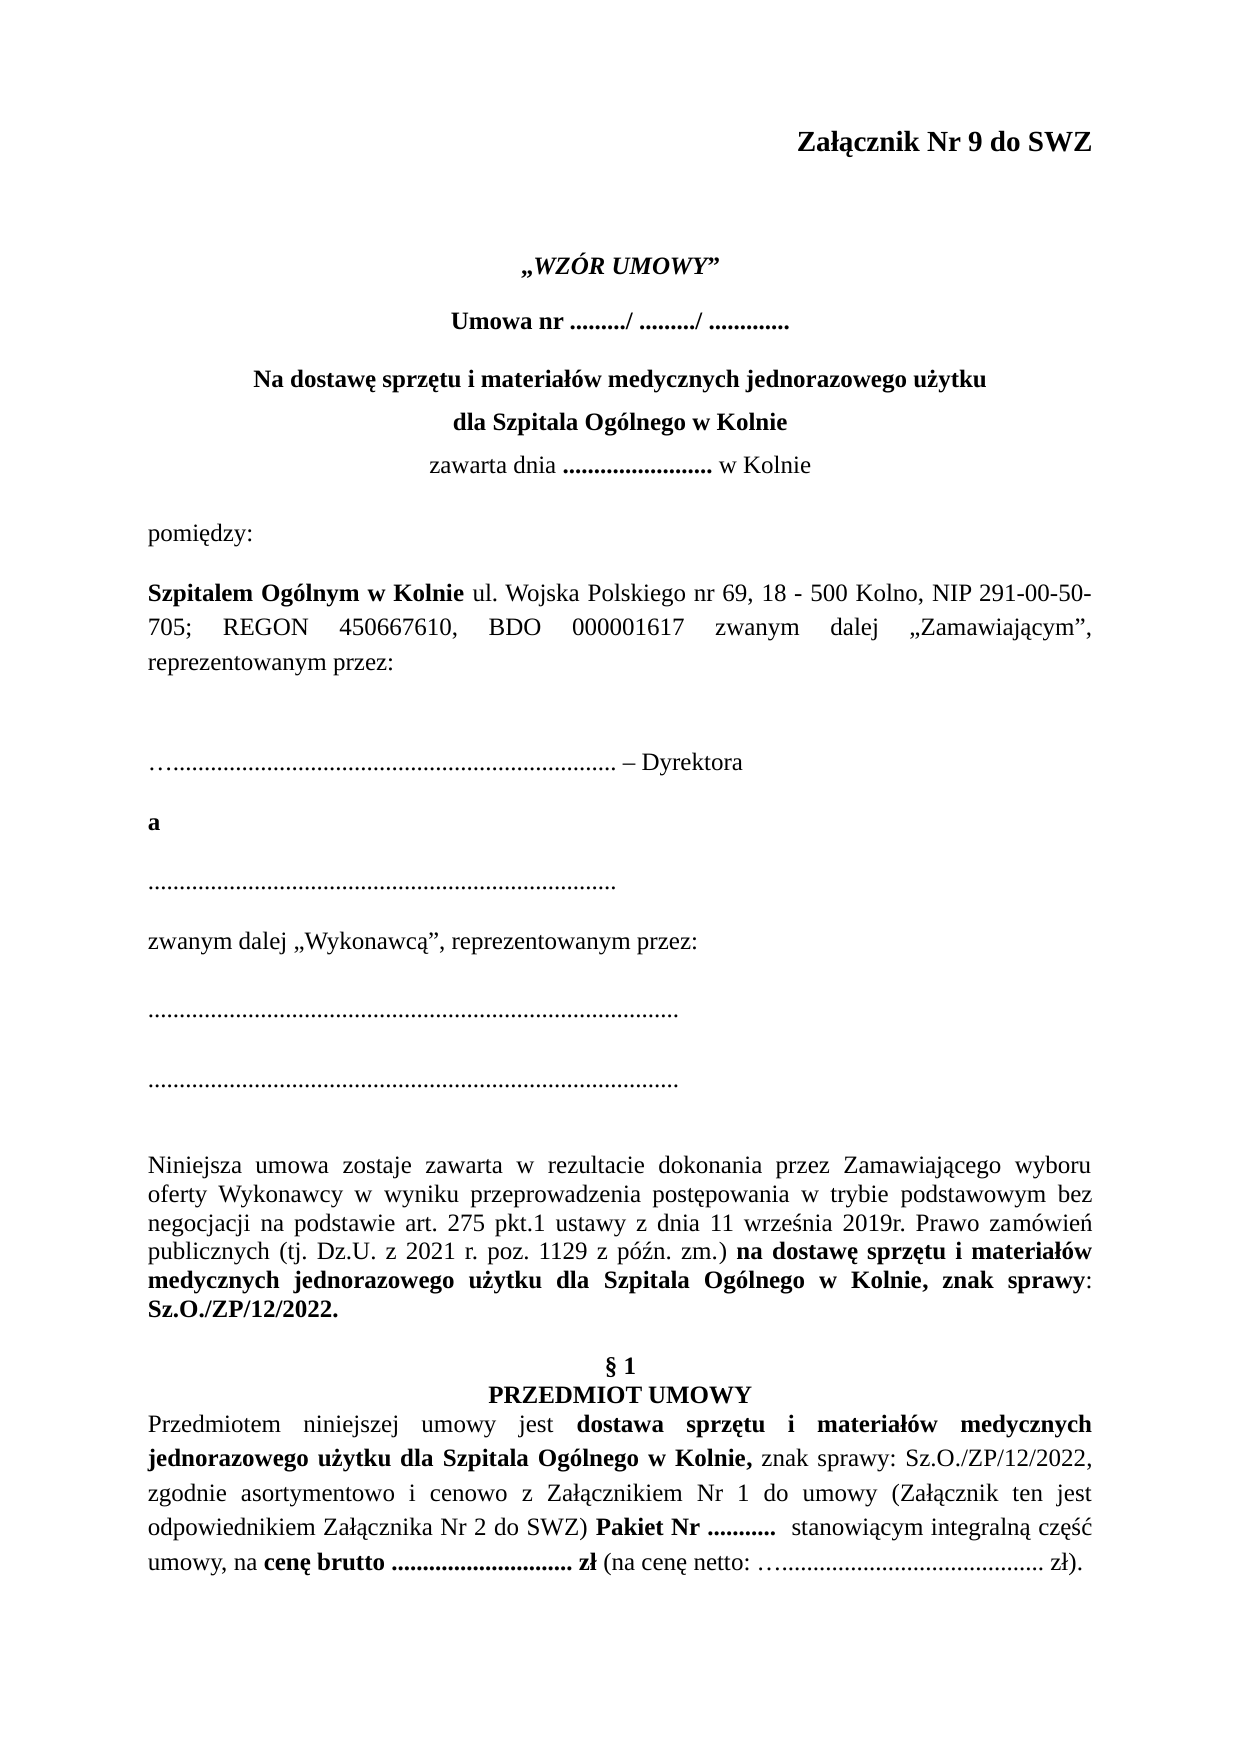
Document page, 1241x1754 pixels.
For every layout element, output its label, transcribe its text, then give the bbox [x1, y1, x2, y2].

text ..................................................................................... [148, 994, 1092, 1023]
text zawarta dnia ........................ w Kolnie [148, 450, 1092, 479]
text PRZEDMIOT UMOWY [148, 1380, 1092, 1409]
text Niniejsza umowa zostaje zawarta w rezultacie dokonania przez Zamawiającego wyboru oferty Wykonawcy w wyniku przeprowadzenia postępowania w trybie podstawowym bez negocjacji na podstawie art. 275 pkt.1 ustawy z dnia 11 września 2019r. Prawo zamówień publicznych (tj. Dz.U. z 2021 r. poz. 1129 z późn. zm.) na dostawę sprzętu i materiałów medycznych jednorazowego użytku dla Szpitala Ogólnego w Kolnie, znak sprawy: Sz.O./ZP/12/2022. [148, 1150, 1092, 1323]
title Umowa nr ........./ ........./ ............. [148, 306, 1092, 335]
text zwanym dalej „Wykonawcą”, reprezentowanym przez: [148, 926, 1092, 954]
title „WZÓR UMOWY” [148, 251, 1092, 279]
title dla Szpitala Ogólnego w Kolnie [148, 407, 1092, 436]
subtitle Załącznik Nr 9 do SWZ [148, 124, 1092, 158]
text a [148, 807, 1092, 836]
text ........................................................................... [148, 866, 1092, 895]
text pomiędzy: [148, 518, 1092, 547]
text Przedmiotem niniejszej umowy jest dostawa sprzętu i materiałów medycznych jednorazowego użytku dla Szpitala Ogólnego w Kolnie, znak sprawy: Sz.O./ZP/12/2022, zgodnie asortymentowo i cenowo z Załącznikiem Nr 1 do umowy (Załącznik ten jest odpowiednikiem Załącznika Nr 2 do SWZ) Pakiet Nr ........... stanowiącym integralną część umowy, na cenę brutto ............................. zł (na cenę netto: ….......................................... zł). [148, 1409, 1092, 1576]
title Na dostawę sprzętu i materiałów medycznych jednorazowego użytku [148, 364, 1092, 393]
text § 1 [148, 1351, 1092, 1380]
text …....................................................................... – Dyrektora [148, 747, 1092, 776]
text ..................................................................................... [148, 1064, 1092, 1093]
text Szpitalem Ogólnym w Kolnie ul. Wojska Polskiego nr 69, 18 - 500 Kolno, NIP 291-00-50-705; REGON 450667610, BDO 000001617 zwanym dalej „Zamawiającym”, reprezentowanym przez: [148, 578, 1092, 675]
